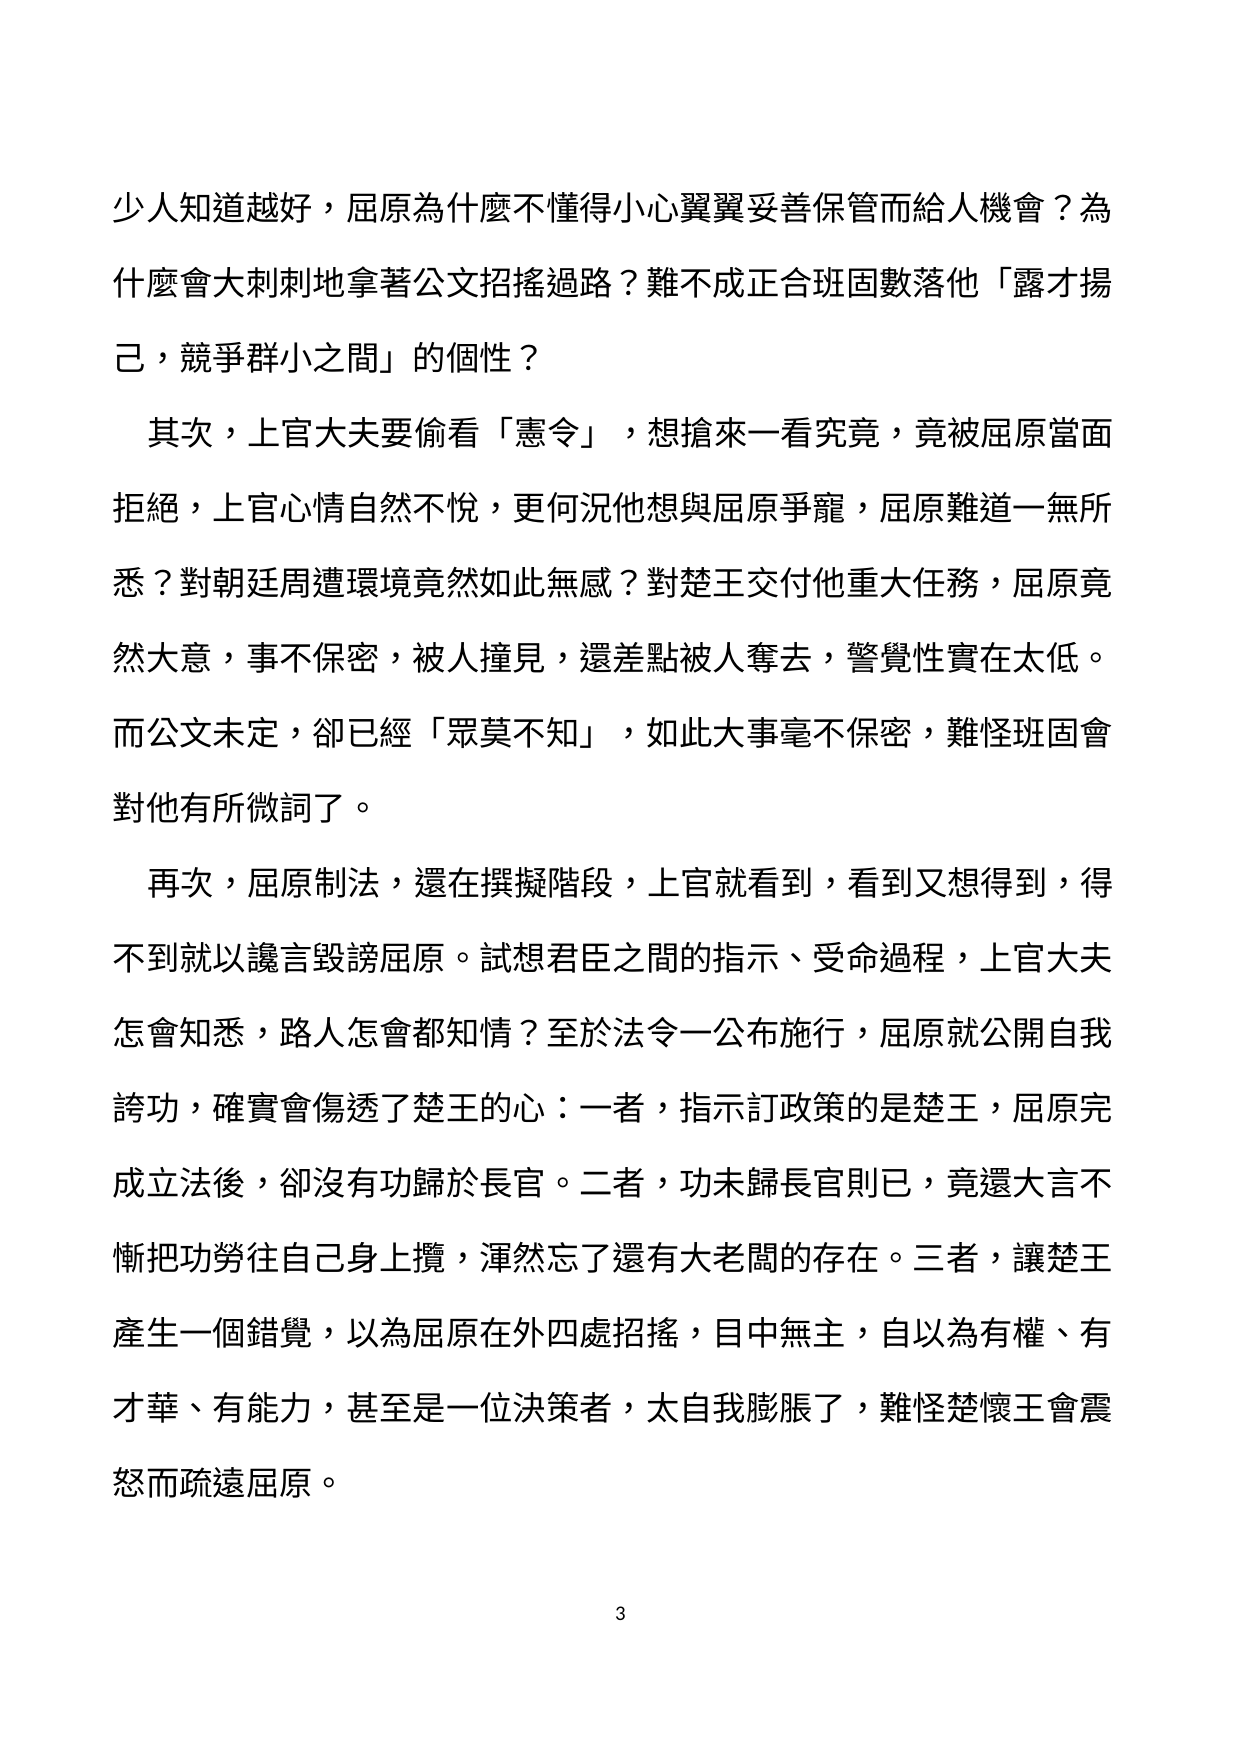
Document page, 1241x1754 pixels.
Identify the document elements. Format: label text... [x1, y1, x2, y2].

text 首先，屈原是楚王身邊的重要幕僚，楚王常與他共商國事，議定大政，經過充分討論決定後，就請屈原草擬公文，奉核後才公布施行。究竟那一次上官大夫看見了什麼不可告人的國家機密，或侵奪既得利益的改革機密，而不為現任官員甚至外戚集團所苟同，才會想去搶來先睹為快，或想撕毀公文書？如果屬於例行公文書，或許無傷大雅，既無侵犯他人權益或既有利益，那上官大夫在緊張什麼？如果此一公文與他沒有切身利害關係，他又何必去窺視？如果只窺視到公文一角，有那麼嚴重到必須進行搶奪？如果一般性公文書，無關大夫的權益或利害關係，那給他過目又何妨？如果屬於國家級的機密文書，當然越少人知道越好，屈原為什麼不懂得小心翼翼妥善保管而給人機會？為什麼會大刺刺地拿著公文招搖過路？難不成正合班固數落他「露才揚己，競爭群小之間」的個性？ [112, 162, 1128, 387]
text 其次，上官大夫要偷看「憲令」，想搶來一看究竟，竟被屈原當面拒絕，上官心情自然不悅，更何況他想與屈原爭寵，屈原難道一無所悉？對朝廷周遭環境竟然如此無感？對楚王交付他重大任務，屈原竟然大意，事不保密，被人撞見，還差點被人奪去，警覺性實在太低。而公文未定，卻已經「眾莫不知」，如此大事毫不保密，難怪班固會對他有所微詞了。 [112, 387, 1128, 837]
text 再次，屈原制法，還在撰擬階段，上官就看到，看到又想得到，得不到就以讒言毀謗屈原。試想君臣之間的指示、受命過程，上官大夫怎會知悉，路人怎會都知情？至於法令一公布施行，屈原就公開自我誇功，確實會傷透了楚王的心：一者，指示訂政策的是楚王，屈原完成立法後，卻沒有功歸於長官。二者，功未歸長官則已，竟還大言不慚把功勞往自己身上攬，渾然忘了還有大老闆的存在。三者，讓楚王產生一個錯覺，以為屈原在外四處招搖，目中無主，自以為有權、有才華、有能力，甚至是一位決策者，太自我膨脹了，難怪楚懷王會震怒而疏遠屈原。 [112, 837, 1128, 1512]
